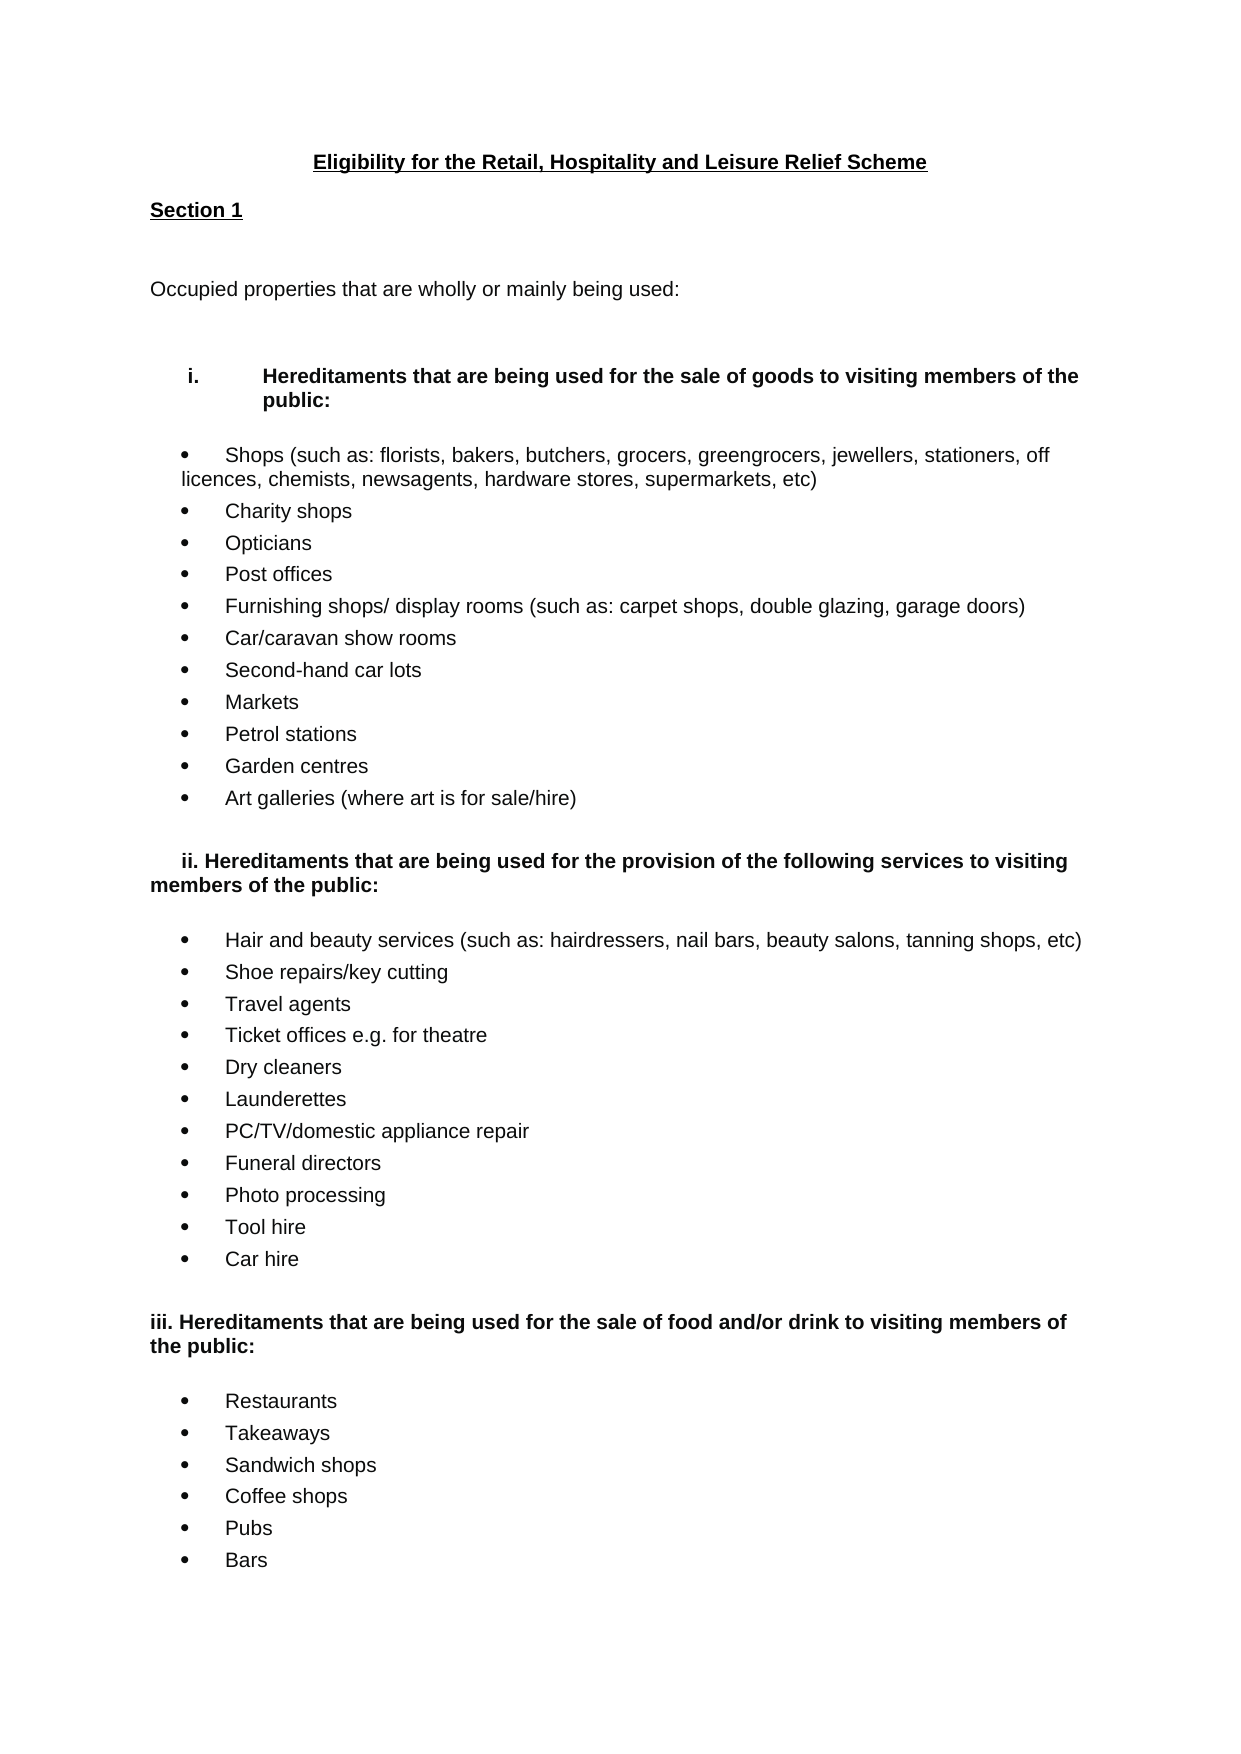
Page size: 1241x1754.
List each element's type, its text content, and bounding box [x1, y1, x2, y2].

list Photo processing [181, 1183, 1090, 1207]
list Furnishing shops/ display rooms (such as: carpet shops, double glazing, garage doors) [181, 594, 1090, 618]
list Pubs [181, 1516, 1090, 1540]
text Occupied properties that are wholly or mainly being used: [150, 277, 1090, 301]
list Restaurants [181, 1389, 1090, 1413]
list Car/caravan show rooms [181, 626, 1090, 650]
list Shops (such as: florists, bakers, butchers, grocers, greengrocers, jewellers, stationers, off licences, chemists, newsagents, hardware stores, supermarkets, etc) [181, 443, 1090, 491]
list Launderettes [181, 1087, 1090, 1111]
list Funeral directors [181, 1151, 1090, 1175]
list Ticket offices e.g. for theatre [181, 1023, 1090, 1047]
text Section 1 [150, 198, 1090, 222]
list PC/TV/domestic appliance repair [181, 1119, 1090, 1143]
list Charity shops [181, 498, 1090, 523]
list Opticians [181, 530, 1090, 554]
list Coffee shops [181, 1484, 1090, 1508]
list Bars [181, 1548, 1090, 1572]
list Shoe repairs/key cutting [181, 959, 1090, 984]
list Post offices [181, 562, 1090, 586]
list Second-hand car lots [181, 658, 1090, 682]
list Car hire [181, 1246, 1090, 1271]
list Sandwich shops [181, 1452, 1090, 1477]
text Eligibility for the Retail, Hospitality and Leisure Relief Scheme [150, 150, 1090, 174]
list Garden centres [181, 753, 1090, 778]
list Takeaways [181, 1421, 1090, 1445]
list Travel agents [181, 991, 1090, 1016]
text ii. Hereditaments that are being used for the provision of the following services to visiting members of the public: [150, 848, 1090, 896]
list Markets [181, 690, 1090, 714]
list Hereditaments that are being used for the sale of goods to visiting members of the public: [187, 363, 1090, 411]
list Dry cleaners [181, 1055, 1090, 1079]
list Hair and beauty services (such as: hairdressers, nail bars, beauty salons, tanning shops, etc) [181, 928, 1090, 952]
text iii. Hereditaments that are being used for the sale of food and/or drink to visiting members of the public: [150, 1309, 1090, 1357]
list Art galleries (where art is for sale/hire) [181, 785, 1090, 809]
list Petrol stations [181, 722, 1090, 746]
list Tool hire [181, 1214, 1090, 1239]
